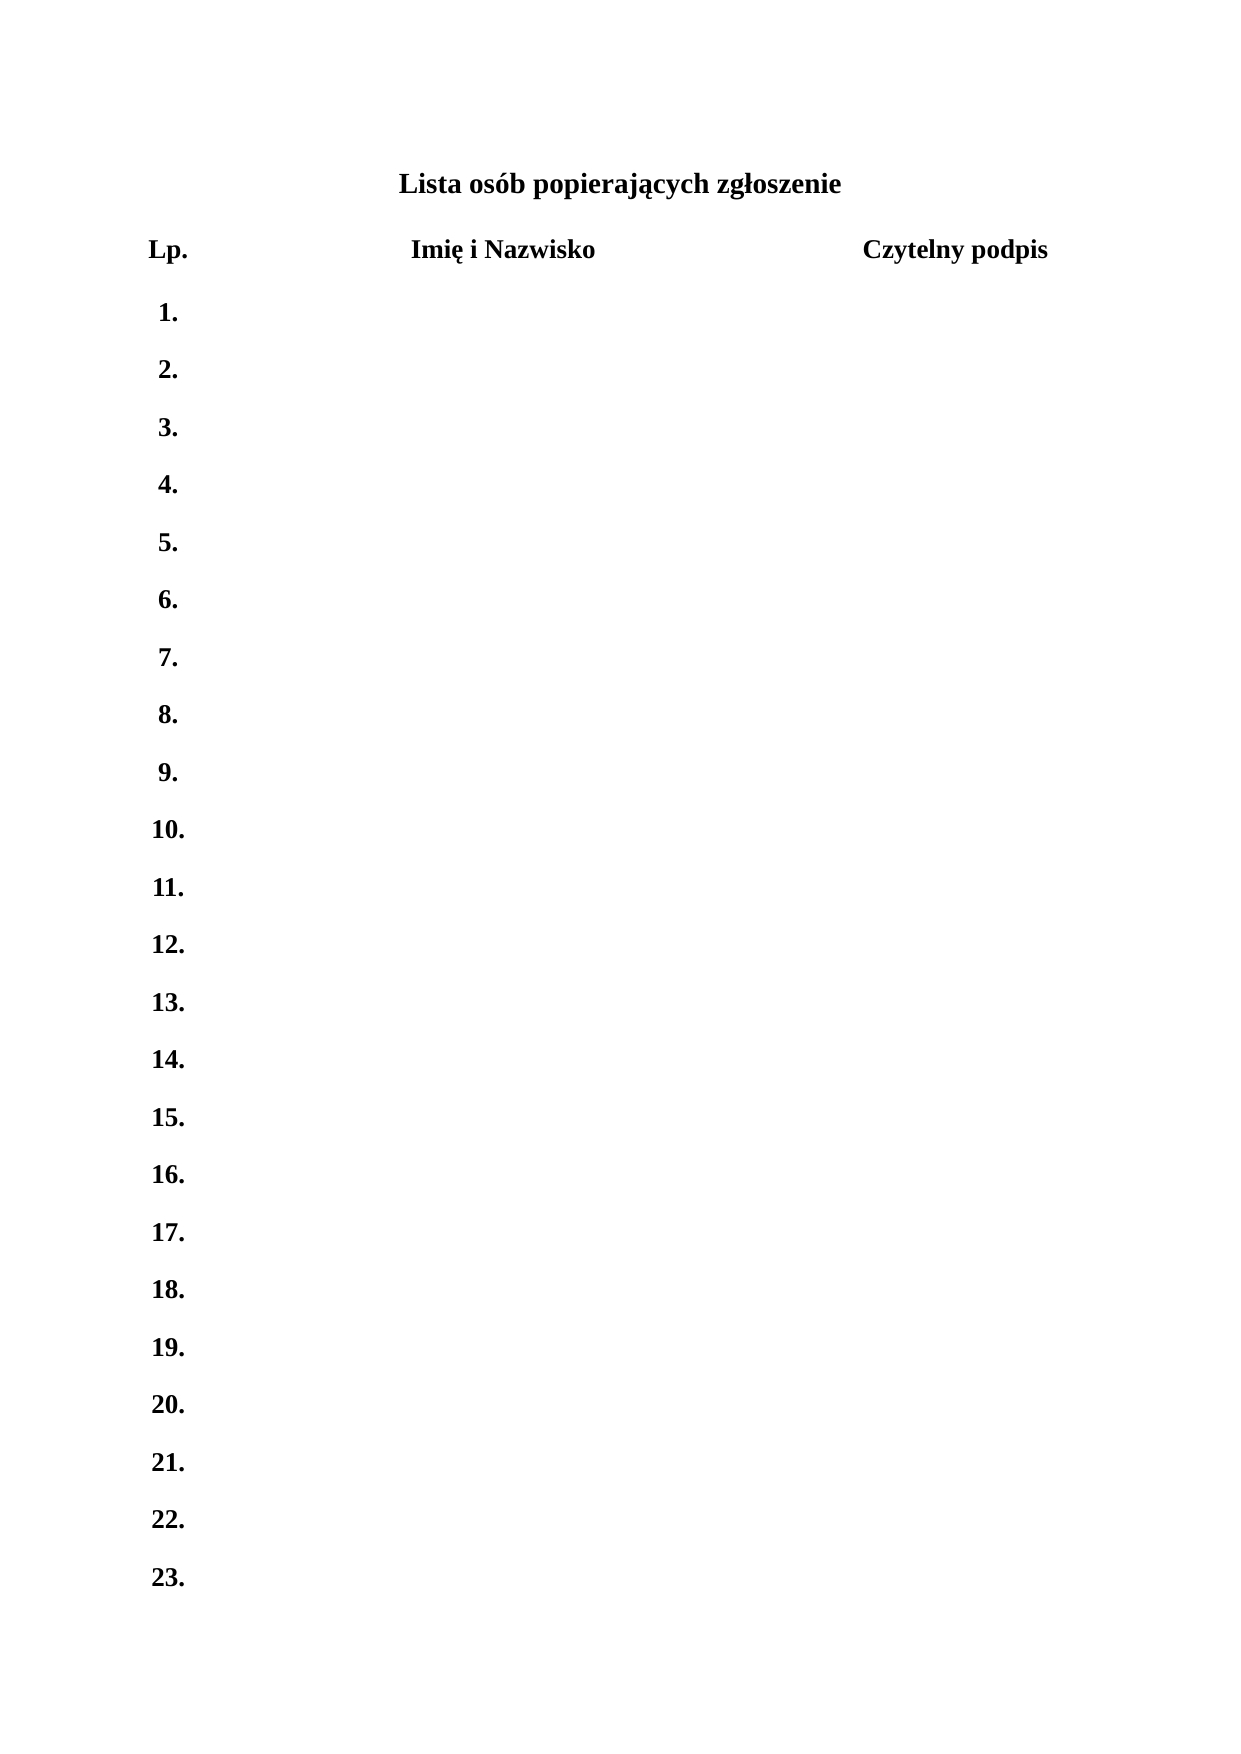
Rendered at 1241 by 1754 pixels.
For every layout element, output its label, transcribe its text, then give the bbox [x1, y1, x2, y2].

table_cell 6. [117, 583, 219, 641]
table_cell 16. [117, 1158, 219, 1216]
table_cell [219, 468, 787, 526]
table_cell [788, 1446, 1123, 1503]
table_cell [788, 756, 1123, 813]
table_cell [219, 1503, 787, 1561]
table_cell 22. [117, 1503, 219, 1561]
table_cell [788, 871, 1123, 928]
table_cell 20. [117, 1388, 219, 1446]
table_cell [788, 411, 1123, 468]
table_cell [788, 468, 1123, 526]
text Lista osób popierających zgłoszenie [118, 166, 1122, 200]
table_cell 23. [117, 1561, 219, 1618]
table_cell 12. [117, 928, 219, 986]
table_cell [219, 641, 787, 698]
table_cell 4. [117, 468, 219, 526]
table_cell 18. [117, 1273, 219, 1331]
table_cell [788, 641, 1123, 698]
table_cell 11. [117, 871, 219, 928]
table_header Czytelny podpis [788, 233, 1123, 296]
table_header Imię i Nazwisko [219, 233, 787, 296]
table_cell [219, 1158, 787, 1216]
table_cell 2. [117, 353, 219, 411]
table_cell [788, 1561, 1123, 1618]
table_cell [219, 296, 787, 353]
table_cell [219, 1216, 787, 1273]
table_cell [788, 1331, 1123, 1388]
table_cell [219, 1561, 787, 1618]
table_cell [788, 583, 1123, 641]
table_cell [219, 1273, 787, 1331]
table_cell [219, 1388, 787, 1446]
table_cell [788, 986, 1123, 1043]
table_cell [219, 526, 787, 583]
table_cell [219, 871, 787, 928]
table_cell [219, 583, 787, 641]
table_cell 8. [117, 698, 219, 756]
table_cell [788, 1043, 1123, 1101]
table_cell [219, 1043, 787, 1101]
table_cell [219, 1446, 787, 1503]
table_cell 5. [117, 526, 219, 583]
table_cell [788, 1216, 1123, 1273]
table_cell [788, 526, 1123, 583]
table_cell [788, 1101, 1123, 1158]
table_cell [788, 1503, 1123, 1561]
table_cell 7. [117, 641, 219, 698]
table_cell 19. [117, 1331, 219, 1388]
table_cell [219, 1101, 787, 1158]
table_cell [219, 698, 787, 756]
table_cell 14. [117, 1043, 219, 1101]
table_header Lp. [117, 233, 219, 296]
table_cell [219, 1331, 787, 1388]
table_cell 15. [117, 1101, 219, 1158]
table_cell [219, 986, 787, 1043]
table_cell [219, 928, 787, 986]
table_cell 10. [117, 813, 219, 871]
table_cell [219, 813, 787, 871]
table_cell 17. [117, 1216, 219, 1273]
table_cell [788, 1273, 1123, 1331]
table_cell 1. [117, 296, 219, 353]
table_cell [219, 411, 787, 468]
table_cell [788, 813, 1123, 871]
table_cell [788, 1388, 1123, 1446]
table_cell [788, 928, 1123, 986]
table_cell 21. [117, 1446, 219, 1503]
table_cell [788, 353, 1123, 411]
table_cell [788, 296, 1123, 353]
table_cell 9. [117, 756, 219, 813]
table_cell [219, 353, 787, 411]
table_cell [219, 756, 787, 813]
table_cell 13. [117, 986, 219, 1043]
table_cell [788, 1158, 1123, 1216]
table_cell 3. [117, 411, 219, 468]
table_cell [788, 698, 1123, 756]
